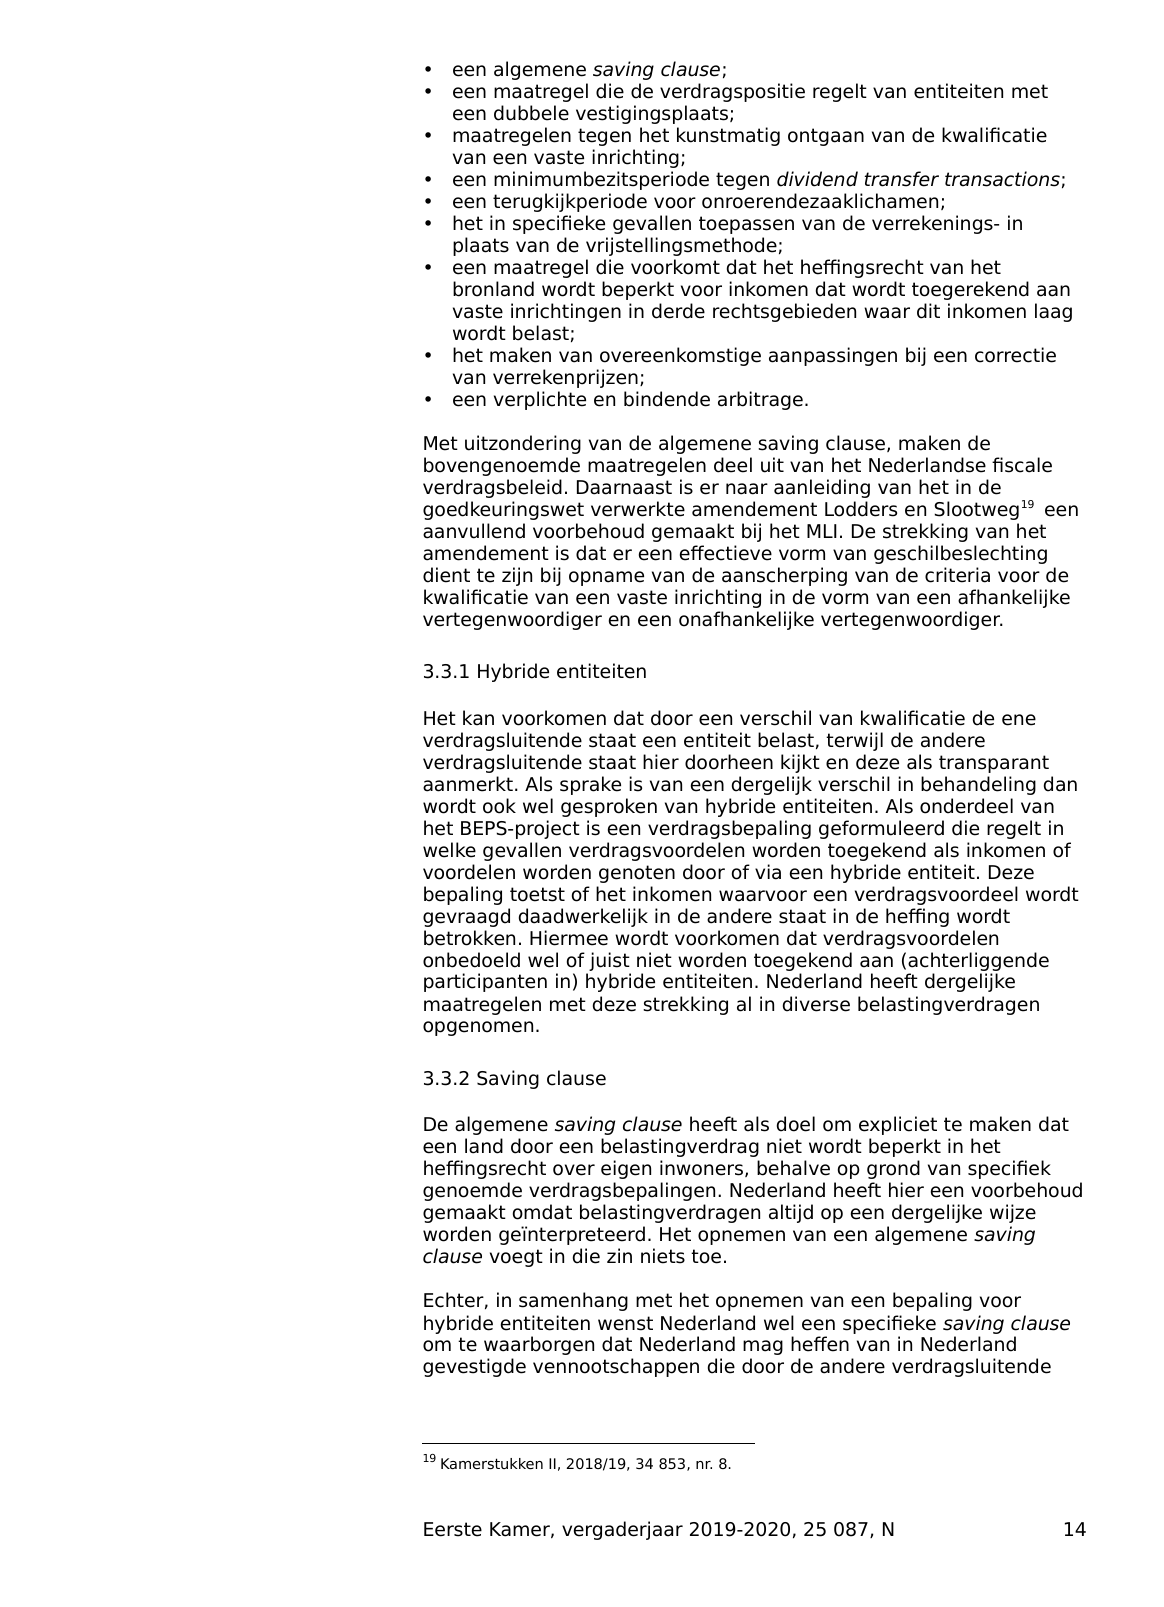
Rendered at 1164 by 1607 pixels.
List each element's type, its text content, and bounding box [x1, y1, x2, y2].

text Echter, in samenhang met het opnemen van een bepaling voor hybride entiteiten wenst Nederland wel een specifieke saving clause om te waarborgen dat Nederland mag heffen van in Nederland gevestigde vennootschappen die door de andere verdragsluitende [422, 1290, 1087, 1378]
text De algemene saving clause heeft als doel om expliciet te maken dat een land door een belastingverdrag niet wordt beperkt in het heffingsrecht over eigen inwoners, behalve op grond van specifiek genoemde verdragsbepalingen. Nederland heeft hier een voorbehoud gemaakt omdat belastingverdragen altijd op een dergelijke wijze worden geïnterpreteerd. Het opnemen van een algemene saving clause voegt in die zin niets toe. [422, 1114, 1087, 1268]
text • maatregelen tegen het kunstmatig ontgaan van de kwalificatie van een vaste inrichting; [422, 125, 1087, 169]
text Met uitzondering van de algemene saving clause, maken de bovengenoemde maatregelen deel uit van het Nederlandse fiscale verdragsbeleid. Daarnaast is er naar aanleiding van het in de goedkeuringswet verwerkte amendement Lodders en Slootweg een aanvullend voorbehoud gemaakt bij het MLI. De strekking van het amendement is dat er een effectieve vorm van geschilbeslechting dient te zijn bij opname van de aanscherping van de criteria voor de kwalificatie van een vaste inrichting in de vorm van een afhankelijke vertegenwoordiger en een onafhankelijke vertegenwoordiger. [422, 433, 1087, 631]
text Het kan voorkomen dat door een verschil van kwalificatie de ene verdragsluitende staat een entiteit belast, terwijl de andere verdragsluitende staat hier doorheen kijkt en deze als transparant aanmerkt. Als sprake is van een dergelijk verschil in behandeling dan wordt ook wel gesproken van hybride entiteiten. Als onderdeel van het BEPS-project is een verdragsbepaling geformuleerd die regelt in welke gevallen verdragsvoordelen worden toegekend als inkomen of voordelen worden genoten door of via een hybride entiteit. Deze bepaling toetst of het inkomen waarvoor een verdragsvoordeel wordt gevraagd daadwerkelijk in de andere staat in de heffing wordt betrokken. Hiermee wordt voorkomen dat verdragsvoordelen onbedoeld wel of juist niet worden toegekend aan (achterliggende participanten in) hybride entiteiten. Nederland heeft dergelijke maatregelen met deze strekking al in diverse belastingverdragen opgenomen. [422, 708, 1087, 1037]
text • een algemene saving clause; [422, 59, 1087, 81]
text • een maatregel die de verdragspositie regelt van entiteiten met een dubbele vestigingsplaats; [422, 81, 1087, 125]
text • het maken van overeenkomstige aanpassingen bij een correctie van verrekenprijzen; [422, 345, 1087, 389]
text • een verplichte en bindende arbitrage. [422, 389, 1087, 411]
text • een minimumbezitsperiode tegen dividend transfer transactions; [422, 169, 1087, 191]
subtitle 3.3.1 Hybride entiteiten [422, 661, 1087, 683]
text • een maatregel die voorkomt dat het heffingsrecht van het bronland wordt beperkt voor inkomen dat wordt toegerekend aan vaste inrichtingen in derde rechtsgebieden waar dit inkomen laag wordt belast; [422, 257, 1087, 345]
subtitle 3.3.2 Saving clause [422, 1067, 1087, 1089]
text • een terugkijkperiode voor onroerendezaaklichamen; [422, 191, 1087, 213]
text • het in specifieke gevallen toepassen van de verrekenings- in plaats van de vrijstellingsmethode; [422, 213, 1087, 257]
text Kamerstukken II, 2018/19, 34 853, nr. 8. [422, 1452, 1087, 1474]
